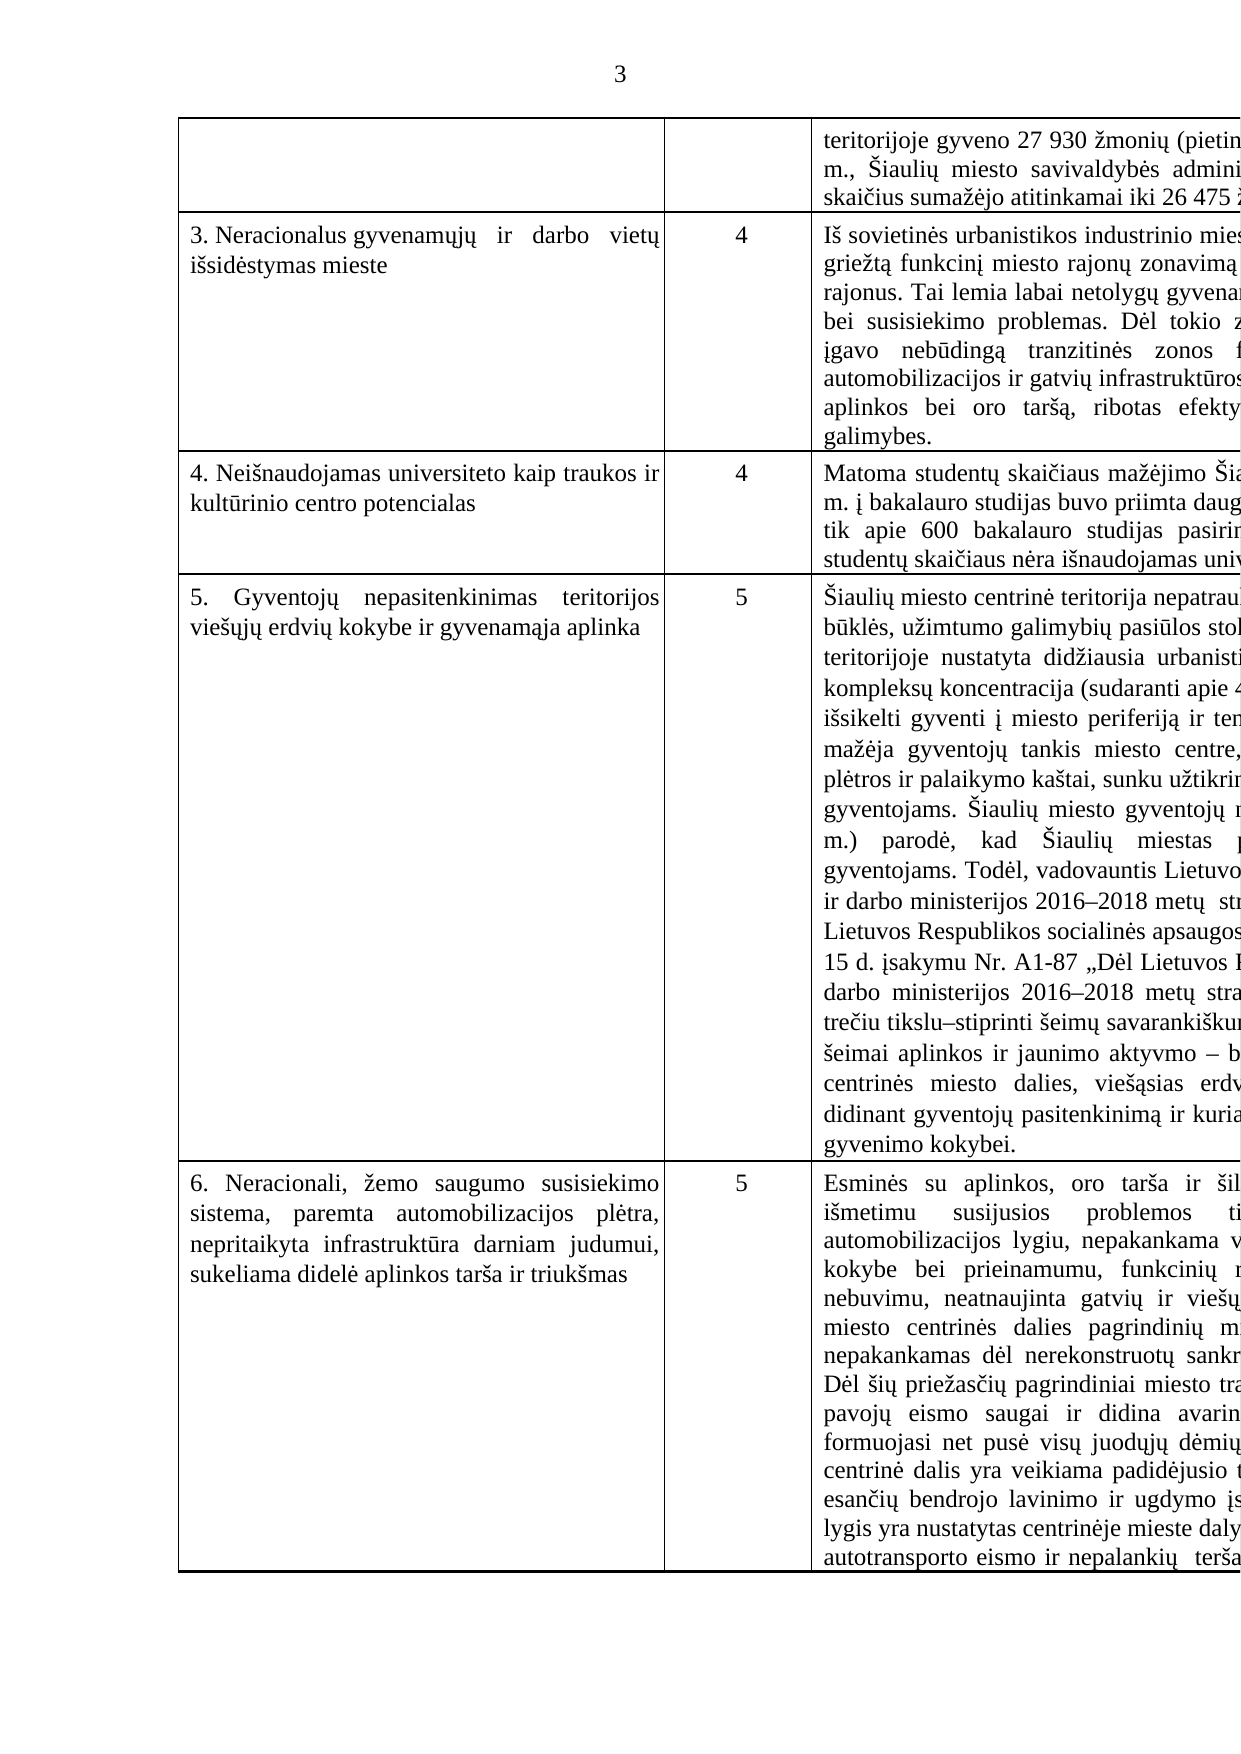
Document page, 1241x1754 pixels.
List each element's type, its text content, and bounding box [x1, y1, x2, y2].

table_cell 6. Neracionali, žemo saugumo susisiekimo sistema, paremta automobilizacijos plėtra, nepritaikyta infrastruktūra darniam judumui, sukeliama didelė aplinkos tarša ir triukšmas [179, 1162, 664, 1570]
table_cell Matoma studentų skaičiaus mažėjimo Šiaulių universitete tendencija, 2009 m. į bakalauro studijas buvo priimta daugiau kaip 2000 studentų, o 2014 m. tik apie 600 bakalauro studijas pasirinkusių studentų. Dėl mažėjančio studentų skaičiaus nėra išnaudojamas universiteto potencialas. [812, 452, 1240, 573]
table_cell 5 [665, 575, 811, 1159]
table_cell 5. Gyventojų nepasitenkinimas teritorijos viešųjų erdvių kokybe ir gyvenamąja aplinka [179, 575, 664, 1159]
table_cell 3. Neracionalus gyvenamųjų ir darbo vietų išsidėstymas mieste [179, 213, 664, 450]
table_cell 4 [665, 213, 811, 450]
table_cell Šiaulių miesto centrinė teritorija nepatraukli gyventojams dėl viešųjų erdvių būklės, užimtumo galimybių pasiūlos stokos, vien Šiaulių miesto centrinėje teritorijoje nustatyta didžiausia urbanistinių dykrų, apleistų pastatų ir jų kompleksų koncentracija (sudaranti apie 40 ha plotą), todėl gyventojai linkę išsikelti gyventi į miesto periferiją ir ten leisti laisvalaikį. To rezultatas – mažėja gyventojų tankis miesto centre, auga inžinerinės infrastruktūros plėtros ir palaikymo kaštai, sunku užtikrinti viešojo transporto prieinamumą gyventojams. Šiaulių miesto gyventojų nuomonės tyrimo rezultatai (2015 m.) parodė, kad Šiaulių miestas patrauklesnis vyresnio amžiaus gyventojams. Todėl, vadovauntis Lietuvos Respublikos socialinės apsaugos ir darbo ministerijos 2016–2018 metų strateginio veiklos plano (patvirtinto Lietuvos Respublikos socialinės apsaugos ir darbo ministro 2016 m. vasario 15 d. įsakymu Nr. A1-87 „Dėl Lietuvos Respublikos socialinės apsaugos ir darbo ministerijos 2016–2018 metų strateginio veiklos plano tvirtinimo“ trečiu tikslu–stiprinti šeimų savarankiškumą ir atsakomybę, siekti palankios šeimai aplinkos ir jaunimo aktyvmo – būtina gerinti Šiaulių miesto, ypač centrinės miesto dalies, viešąsias erdves ir gyvenamąją aplinka, taip didinant gyventojų pasitenkinimą ir kuriant palankesnes sąlygas aukštesnei gyvenimo kokybei. [812, 575, 1240, 1159]
table_cell 2014 m. iš Šiaulių miesto išvyko net 3,9 proc. gyventojų, lyginant 5 didžiuosius miestus, iš Šiaulių miesto migravo didžiausia gyventojų dalis. Šalies mastu daugiau kalbama apie tarptautinę emigraciją, kai gyventojai išvyksta į užsienio šalis, tačiau Šiaulių miesto savivaldybei svarbi yra tiek tarptautinė, tiek vidinė migracija, kai gyventojai išvyksta į kitas Lietuvos teritorijas, dažniausiai kitus miestus, kur yra daugiau galimybių, patrauklesnis darbo užmokestis, gyvenimo sąlygos ir kt. 2011 m. gyventojų visuotinio surašymo duomenimis, Šiaulių miesto tikslinėje centrinėje teritorijoje gyveno 27 930 žmonių (pietinėje – 40 110 žmonių), o jau 2016 m., Šiaulių miesto savivaldybės administracijos duomenimis, gyventojų skaičius sumažėjo atitinkamai iki 26 475 žmonių (38 153 žmonių). [812, 119, 1240, 211]
table_cell Esminės su aplinkos, oro tarša ir šiltnamio efektą sukeliančių dujų išmetimu susijusios problemos tiesiogiai siejasi su aukštu automobilizacijos lygiu, nepakankama visuomeninio transporto paslaugų kokybe bei prieinamumu, funkcinių ryšių tarp atskirų miesto zonų nebuvimu, neatnaujinta gatvių ir viešųjų erdvių infrastruktūra. Šiaulių miesto centrinės dalies pagrindinių miesto gatvių tinklo pralaidumas nepakankamas dėl nerekonstruotų sankryžų ir tinklo rišlumo nebuvimo. Dėl šių priežasčių pagrindiniai miesto traukos objektai ir jų prieigos kelia pavojų eismo saugai ir didina avaringumą: centrinėje miesto dalyje formuojasi net pusė visų juodųjų dėmių mieste. Taip pat Šiaulių miesto centrinė dalis yra veikiama padidėjusio transporto triukšmo (iš 43 mieste esančių bendrojo lavinimo ir ugdymo įstaigų didžiausias paros triukšmo lygis yra nustatytas centrinėje mieste dalyje) bei oro taršos (dėl intencyvaus autotransporto eismo ir nepalankių teršalų sklaidai sąlygų, didžiausia oro tarša nustatyta centrinėje miesto dalyje – Tilžės g., Žemaitės g., Aušros al. aplinkoje). [812, 1162, 1240, 1570]
table_cell Iš sovietinės urbanistikos industrinio miesto koncepcijos Šiauliai paveldėjo griežtą funkcinį miesto rajonų zonavimą į „miegamuosius“ ir „pramonės“ rajonus. Tai lemia labai netolygų gyvenamųjų ir darbo vietų pasiskirstymą bei susisiekimo problemas. Dėl tokio zonavimo Šiaulių miesto centras įgavo nebūdingą tranzitinės zonos funkciją, lemiančią didėjančios automobilizacijos ir gatvių infrastruktūros blogėjimo problemas, didėjančią aplinkos bei oro taršą, ribotas efektyvaus viešojo transporto plėtros galimybes. [812, 213, 1240, 450]
table_cell [665, 119, 811, 211]
table_cell [179, 119, 664, 211]
table_cell 4. Neišnaudojamas universiteto kaip traukos ir kultūrinio centro potencialas [179, 452, 664, 573]
table_cell 5 [665, 1162, 811, 1570]
table_cell 4 [665, 452, 811, 573]
